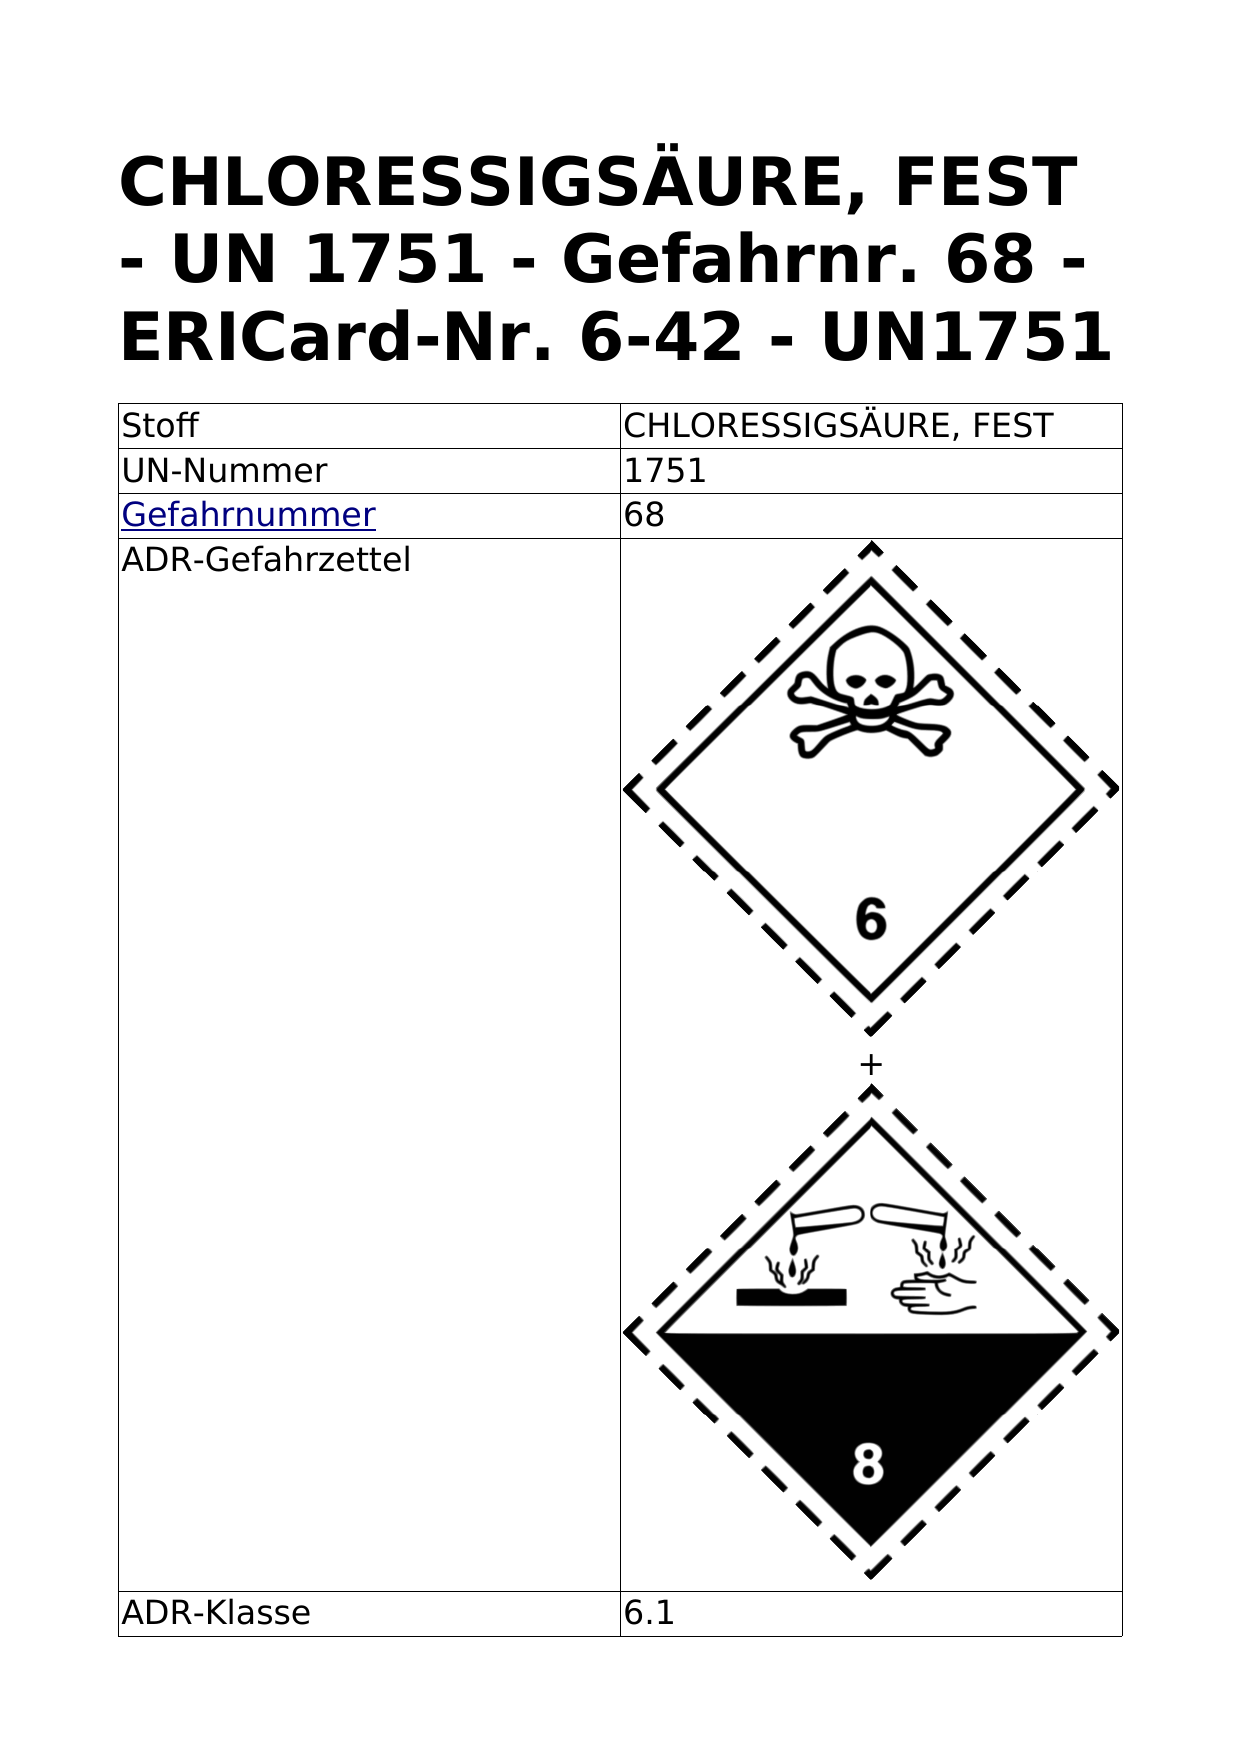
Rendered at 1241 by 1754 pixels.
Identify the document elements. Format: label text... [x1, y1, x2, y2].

picture [622, 540, 1120, 1037]
table_cell 1751 [621, 449, 1122, 493]
table_cell + [621, 539, 1122, 1591]
table_cell 6.1 [621, 1592, 1122, 1636]
subtitle CHLORESSIGSÄURE, FEST - UN 1751 - Gefahrnr. 68 - ERICard-Nr. 6-42 - UN1751 [118, 143, 1122, 376]
table_cell ADR-Gefahrzettel [119, 539, 620, 1591]
table_cell ADR-Klasse [119, 1592, 620, 1636]
table_cell UN-Nummer [119, 449, 620, 493]
table_cell 68 [621, 494, 1122, 538]
table_header Stoff [119, 404, 620, 448]
table_header CHLORESSIGSÄURE, FEST [621, 404, 1122, 448]
picture [622, 1083, 1120, 1580]
table_cell Gefahrnummer [119, 494, 620, 538]
